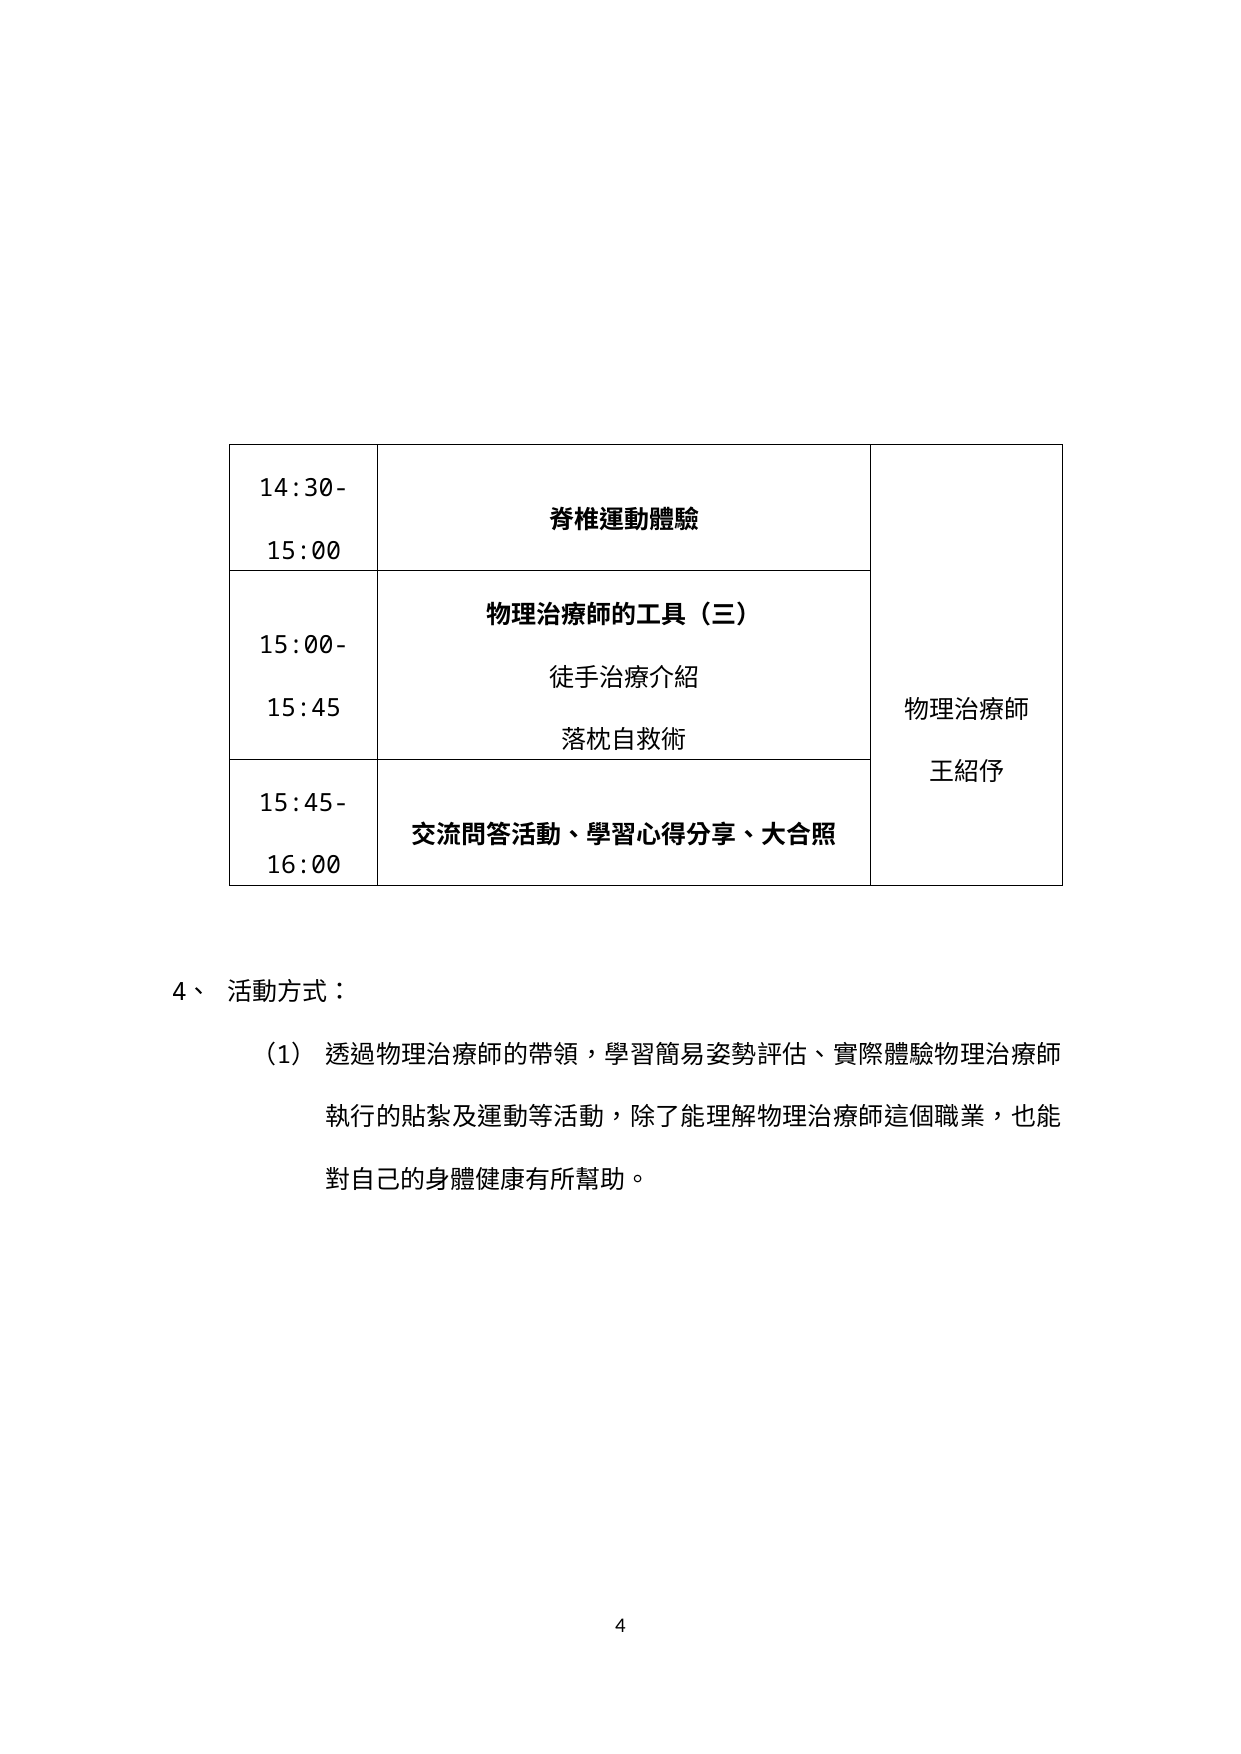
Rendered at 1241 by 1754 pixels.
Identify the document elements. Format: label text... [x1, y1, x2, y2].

table_cell 物理治療師 王紹伃 [871, 445, 1062, 885]
table_cell 14:30-15:00 [230, 445, 377, 570]
table_cell 15:00-15:45 [230, 571, 377, 759]
table_cell 脊椎運動體驗 [378, 445, 870, 570]
table_cell 交流問答活動、學習心得分享、大合照 [378, 760, 870, 885]
table_cell 物理治療師的工具（三） 徒手治療介紹 落枕自救術 [378, 571, 870, 759]
list 透過物理治療師的帶領，學習簡易姿勢評估、實際體驗物理治療師執行的貼紮及運動等活動，除了能理解物理治療師這個職業，也能對自己的身體健康有所幫助。 [251, 1011, 1063, 1198]
table_cell 15:45-16:00 [230, 760, 377, 885]
list 活動方式： [172, 948, 1063, 1011]
